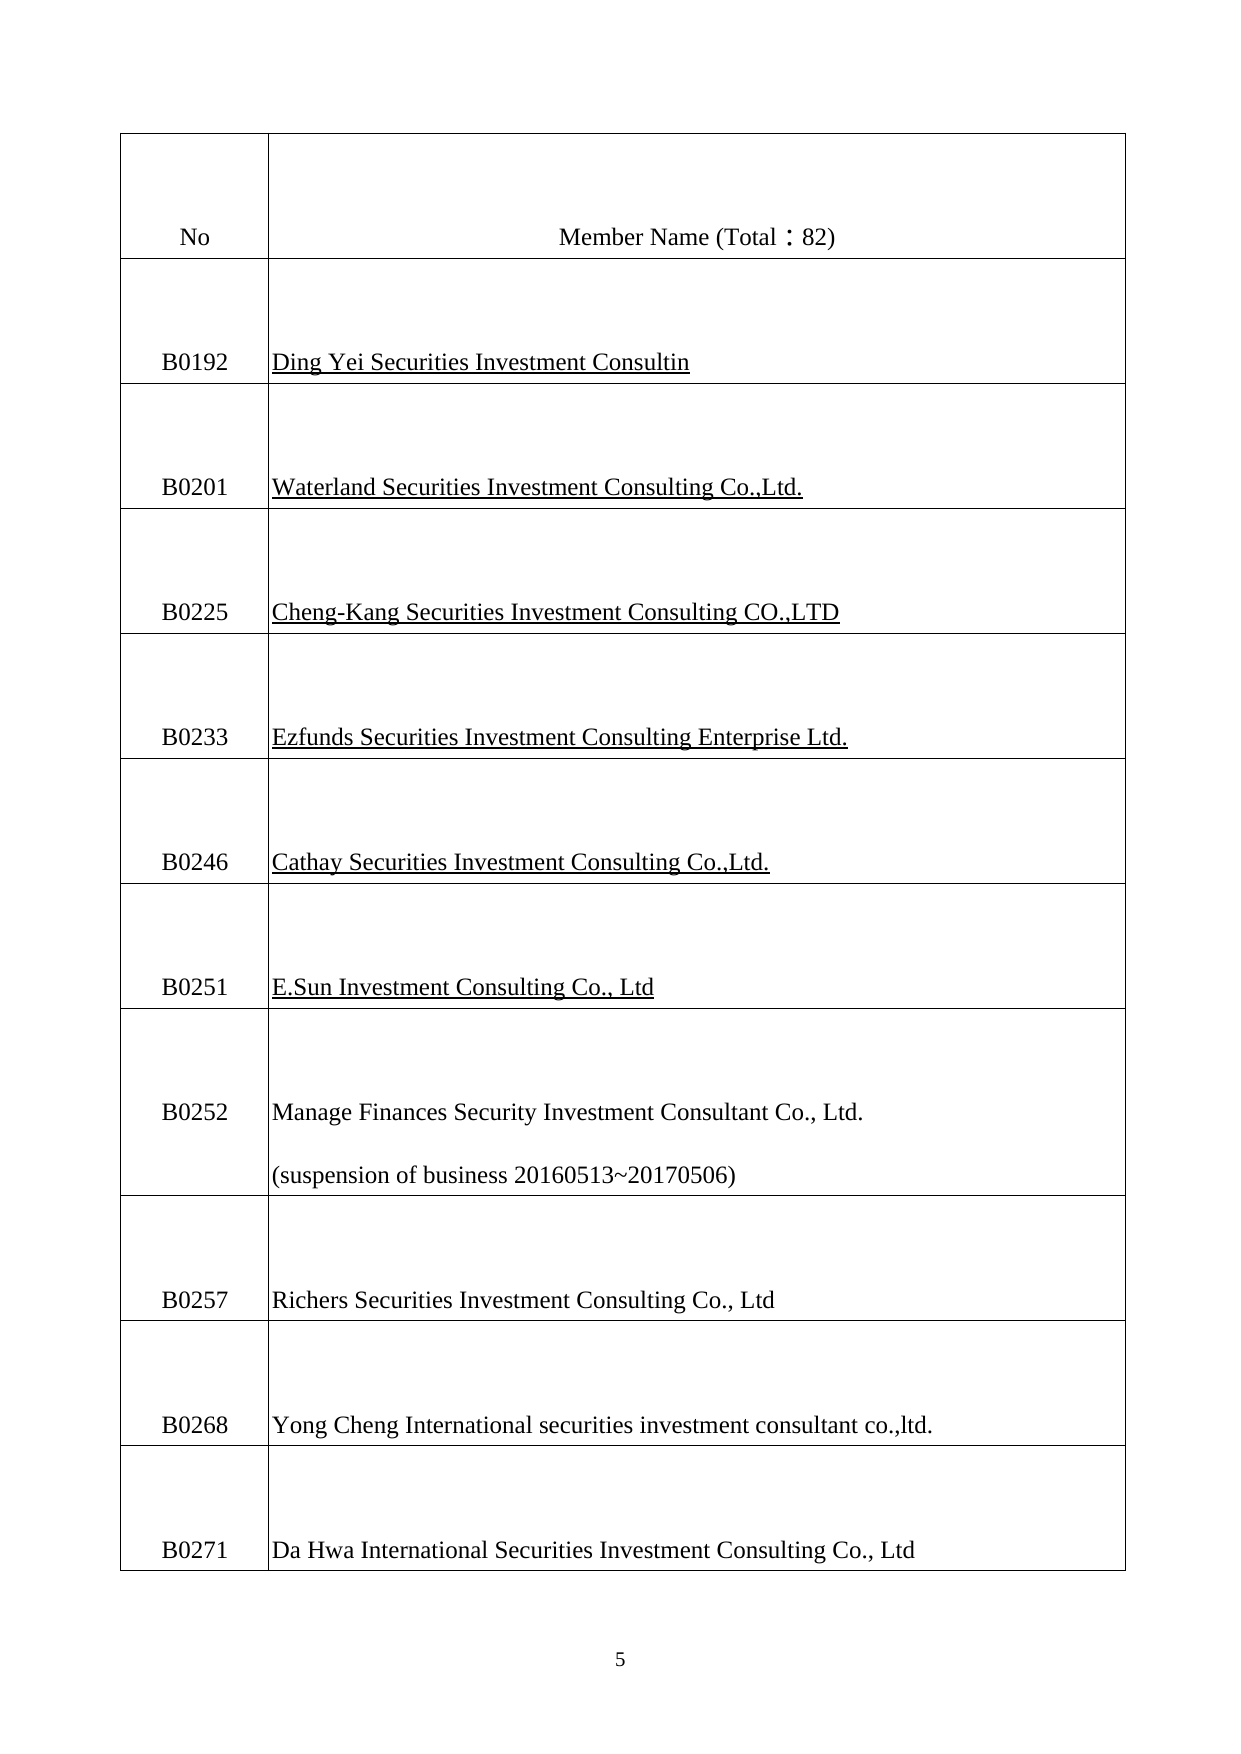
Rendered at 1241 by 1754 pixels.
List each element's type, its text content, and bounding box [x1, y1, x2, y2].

table_cell B0252 [121, 1009, 268, 1195]
table_cell B0268 [121, 1321, 268, 1445]
table_header Member Name (Total：82)表單的頂端 [269, 134, 1125, 257]
table_cell B0192 [121, 259, 268, 382]
table_cell Da Hwa International Securities Investment Consulting Co., Ltd [269, 1446, 1125, 1570]
table_cell Manage Finances Security Investment Consultant Co., Ltd. (suspension of business 20160513~20170506) [269, 1009, 1125, 1195]
table_header No [121, 134, 268, 257]
table_cell Yong Cheng International securities investment consultant co.,ltd. [269, 1321, 1125, 1445]
table_cell B0251 [121, 884, 268, 1007]
table_cell Cathay Securities Investment Consulting Co.,Ltd. [269, 759, 1125, 882]
table_cell Richers Securities Investment Consulting Co., Ltd [269, 1196, 1125, 1320]
table_cell Ding Yei Securities Investment Consultin [269, 259, 1125, 382]
table_cell Waterland Securities Investment Consulting Co.,Ltd. [269, 384, 1125, 507]
table_cell B0233 [121, 634, 268, 757]
table_cell Ezfunds Securities Investment Consulting Enterprise Ltd. [269, 634, 1125, 757]
table_cell B0257 [121, 1196, 268, 1320]
table_cell B0271 [121, 1446, 268, 1570]
table_cell B0225 [121, 509, 268, 632]
table_cell B0246 [121, 759, 268, 882]
table_cell E.Sun Investment Consulting Co., Ltd [269, 884, 1125, 1007]
table_cell Cheng-Kang Securities Investment Consulting CO.,LTD [269, 509, 1125, 632]
table_cell B0201 [121, 384, 268, 507]
